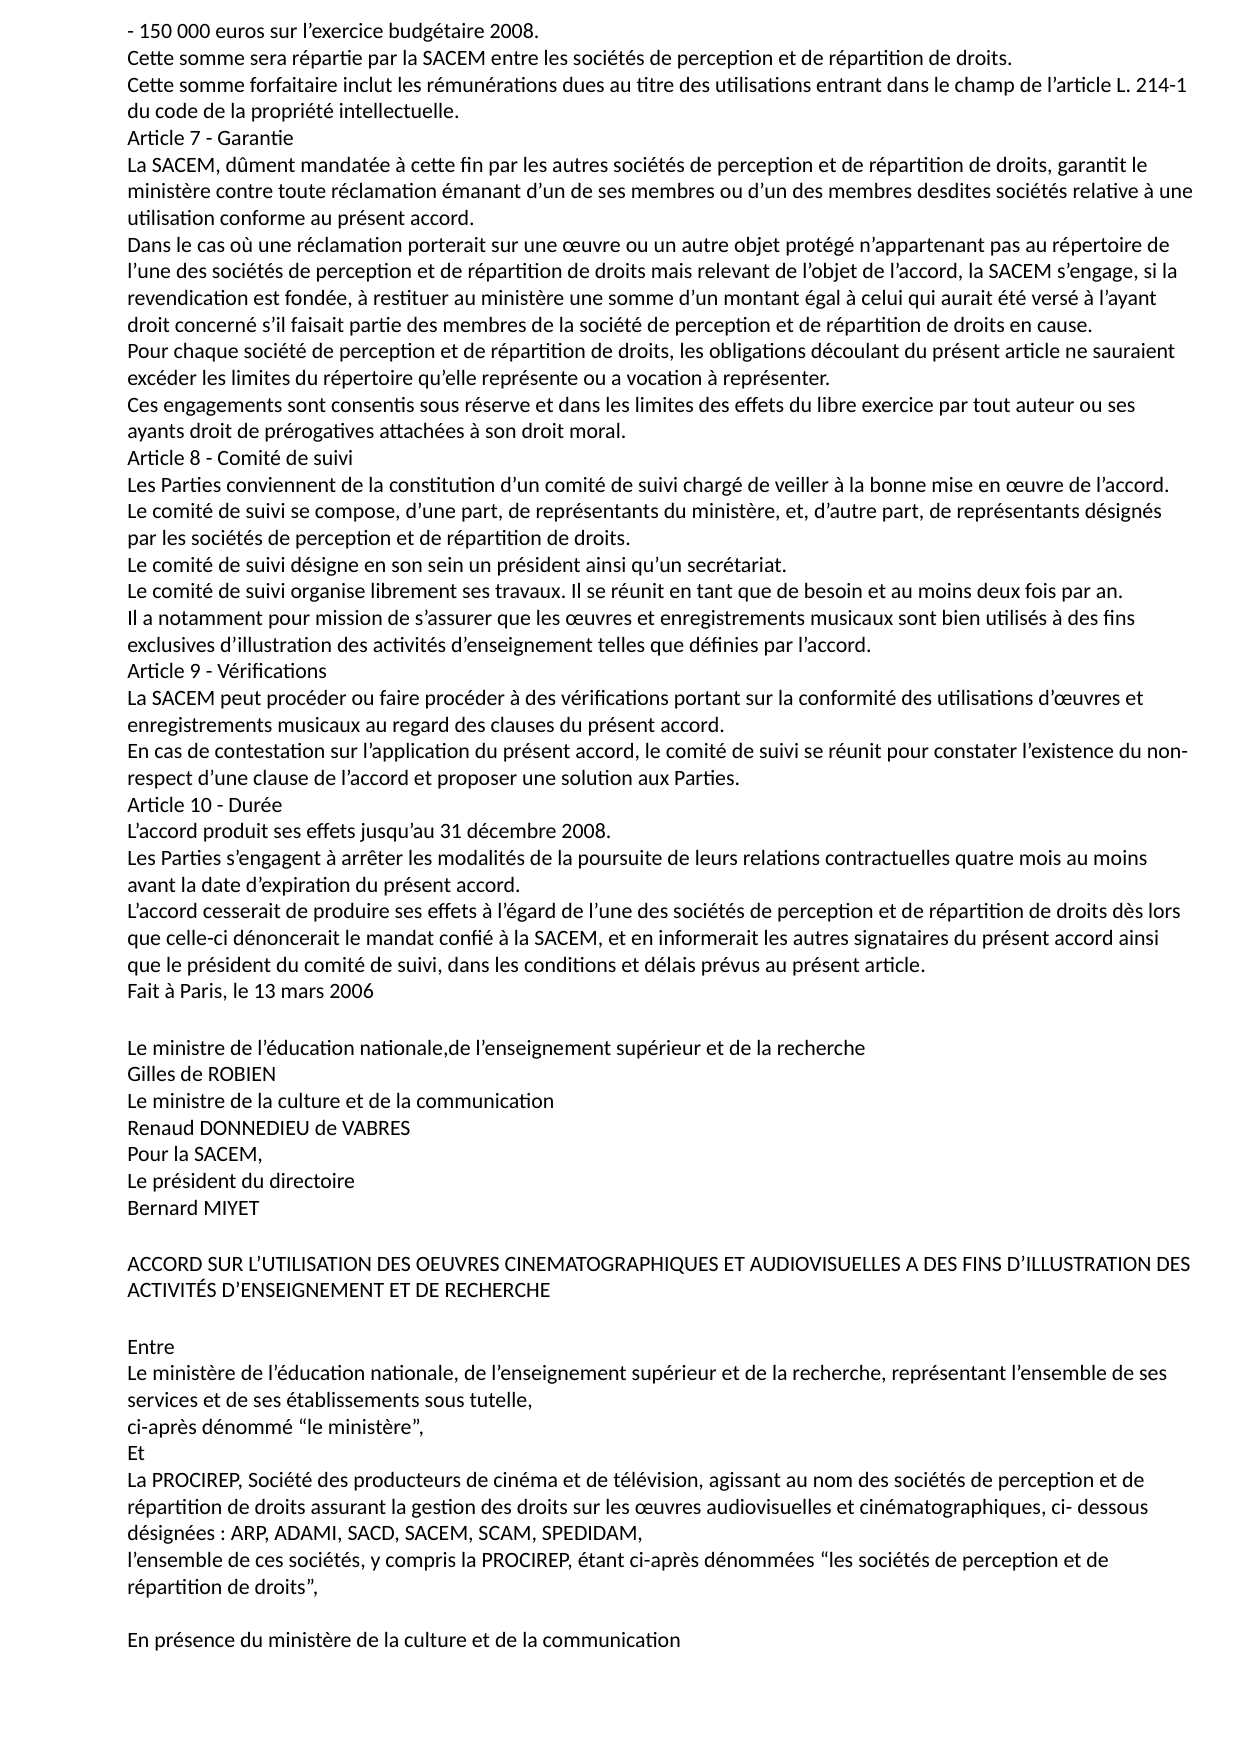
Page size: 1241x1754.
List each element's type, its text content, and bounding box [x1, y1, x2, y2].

table_header MISE EN ŒUVRE DES ACCORDS SECTORIELS SUR L’UTILISATION DES ŒUVRES PROTÉGÉES À DES FINS D’ENSEIGNEMENT ET DE RECHERCHE Note du 23-1-2007 NOR : MENJ0700078X RLR : 180-1 MEN - DAJ B1 Le ministre de l’éducation nationale, de l’enseignement supérieur et de la recherche a conclu, avec les titulaires des droits d’auteur et en présence du ministre de la culture et de la communication, cinq accords sur l’utilisation des œuvres protégées à des fins d’enseignement et de recherche, à raison d’un accord pour chacun des grands secteurs de la propriété littéraire et artistique : l’écrit, la presse, les arts visuels, la musique et l’audiovisuel. Ces accords s’inscrivent dans le cadre fixé par la déclaration commune sur l’utilisation des œuvres et objets protégés par la propriété littéraire et artistique à des fins d’illustration des activités d’enseignement et de recherche adoptée en janvier 2005 par le ministre de l’éducation nationale, de l’enseignement supérieur et de la recherche et le ministre de la culture et de la communication. Ils visent à organiser l’utilisation des œuvres protégées dans le cadre du service public de l’éducation et de la recherche. Ils consacrent notamment l’intérêt pédagogique que présente l’illustration d’un enseignement par des œuvres et objets protégés. Ils couvrent une période de trois ans, de 2006 à 2008 et prévoient un mon tant, supporté par le ministère, de 4 millions d’euros. Le champ de ces accords recoupe dans une large mesure celui de la clause introduite au e) du 3° de l’article L. 122-5 du code de la propriété intellectuelle par la loi n° 2006-961 du 1er août 2006 relative au droit d’auteur et aux droits voisins dans la société de l’information. C’est d’ailleurs la raison pour laquelle le législateur a décidé que cette clause n’entrerait en vigueur qu’à compter du 1er janvier 2009, c’est-à-dire à l’échéance des présents accords. Le régime applicable à compter du 1er janvier 2009 reposera lui aussi sur la conclusion d’accords avec les représentants des titulaires de droits puisque la loi pose le principe d’une rémunération négociée. L’application des accords conclus pour la période 2006-2008 permettra donc de préparer la mise en œuvre des nouvelles dispositions législatives. Il est donc essentiel que les diffi cultés d’application qui pourront être rencontrées soient portées à la connaissance de l’administration centrale (direction des affaires juridiques) afin de pouvoir être soumises aux comités de suivi prévus par les accords. 1 - Ces accords organisent l’utilisation des œuvres protégées Conformément aux principes fondamentaux du droit de propriété intellectuelle, constamment rappelés par la législation française, l’utilisation collective d’une œuvre protégée est soumise en principe au consentement préalable du titulaire des droits d’auteur. Pour répondre aux besoins du service public de l’enseignement et favoriser la diversification des supports pédagogiques, les cinq accords sectoriels proposent un cadre général pour les utilisations les plus usuelles. Les utilisations qui entrent dans le champ de ces accords et qui en respectent les clauses sont réputées autorisées sans que les établissements ou les personnels n’aient à effectuer de démarches particulières. Les autres utilisations d’œuvres protégées doivent s’inscrire soit dans un cadre prévu par la loi (courtes citations, analyses, revues de presse) ou par un contrat (reproduction par reprographie) soit faire l’objet d’une autorisation spécifique. 2 - Ces accords confortent certaines pratiques La représentation dans la classe d’œuvres protégées est couverte de façon générale dès lors qu’elles illustrent le cours. Il en va ainsi de la projection d’une image, d’un document audiovisuel ou de la diffusion d’une chanson qui éclaire un point de l’enseignement ou qui en constitue l’objet principal. Cette représentation collective peut également intervenir pour illustrer le travail qu’un élève ou un étudiant présente à la classe. Les accords s’appliquent en cas d’incorporation d’extraits d’œuvres dans un sujet d’examen permettant l’obtention d’un diplôme, titre ou grade délivré dans le cadre du service public de l’enseignement ou dans un sujet de concours d’accès à la fonction publique organisé par le ministère. L’incorporation de tels extraits est autorisée dans les sujets des épreuves organisées dans les établissements dans le cadre de l’évaluation des élèves et des étudiants. Les accords autorisent la représentation d’extraits d’œuvres lors de colloques, conférences ou séminaires organisés à l’initiative et sous la responsabilité des établissements d’enseignement supérieur ou de recherche. Les accords exigent que le colloque, la conférence ou le séminaire soit destiné aux étudiants ou aux chercheurs. Dans le cas contraire, la représentation d’œuvres sera subordonnée à l’accord préalable des titulaires de droit. 3 - Les accords sur l’utilisation de l’écrit, la presse, les arts visuels permettent des utilisations en ligne Ces accords, à la différence de ceux concernant l’utilisation des œuvres musicales et l’utilisation des œuvres audiovisuelles et cinématographiques, autorisent : - la mise en ligne sur le réseau de l’établissement des œuvres protégées qui servent à illustrer un cours, un travail pédagogique (exposé, mémoire) ou un travail de recherche mis en ligne. Ce réseau est accessible par code aux seuls élèves, étudiants, enseignants et chercheurs directement intéressés ; - la mise en ligne sur le site internet de l’établissement des œuvres protégées incorporées dans une thèse elle-même mise en ligne, à l’exception des thèses incorporant des extraits de partitions musicales ; - l’archivage numérique de travaux pédagogiques ou de recherche contenant des extraits d’œuvres pour permettre aux enseignants ou aux chercheurs ainsi qu’aux établissements dont ils relèvent de les conserver. 4 - Les conditions d’utilisation des œuvres utilisées pour illustrer les activités d’enseignement et de recherche 4.1 Les conditions générales Elles sont pour l’essentiel communes à l’ensemble des accords sectoriels. Les titulaires de droit qui participent à ces accords, autorisent l’utilisation de leurs œuvres dès lors que celles-ci illustrent les activités d’enseignement et de recherche. Les accords supposent en effet que l’œuvre utilisée soit l’objet d’une mise en perspective pédagogique. Les œuvres utilisées doivent avoir été acquises régulièrement par l’établissement, l’enseignant ou l’élève. Les utilisations autorisées ne doivent donner lieu, directement ou indirectement, à aucune exploitation commerciale. L’auteur et le titre de l’œuvre doivent être mentionnés, sauf si l’identification de l’auteur ou de l’œuvre constitue l’objet d’un exercice pédagogique. Ces accords n’autorisent pas la distribution aux élèves, étudiants ou chercheurs de reproductions intégrales ou partielles d’œuvres protégées (fixées sur un CD-R, ou un DVD-R), ni la constitution de bases de données d’œuvres protégées. 4.2 Les conditions particulières aux œuvres audiovisuelles L’utilisation d’un support édité du commerce (VHS préenregistrée du commerce, DVD vidéo, etc.) ou d’une œuvre cinématographique ou audiovisuelle diffusée sur un service payant (Canal+, Canalsatellite, TPS, service de vidéo à la demande), n’est pas possible sur le fondement de ces accords sauf en ce qui concerne l’incorporation d’extraits dans un sujet d’examen ou de concours. 4.3 Les conditions particulières aux usages numériques Les dimensions des œuvres qui peuvent être numérisées et incorporées dans un travail pédagogique ou de recherche mis en ligne sont précisées pour chaque catégorie : - pour les livres : 5 pages par travail pédagogique ou de recherche, sans coupure, avec reproduction en intégralité des œuvres des arts visuels qui y figurent, dans la limite maximum de 20 % de la pagination de l’ouvrage. Dans le cas particulier d’un manuel scolaire, l’extrait ne peut excéder 4 pages consécutives, par travail pédagogique ou de recherche, dans la limite de 5 % de la pagination de l’ouvrage par classe et par an ; - pour la presse : deux articles d’une même parution sans excéder 10 % de la pagination ; - pour les arts visuels : le nombre d’œuvres est limité à 20 œuvres par travail pédagogique ou de recherche mis en ligne. Toute reproduction ou représentation numérique de ces œuvres doit avoir sa définition limitée à 400 x 400 pixels et avoir une résolution de 72 DPI. Pour pouvoir bénéficier de l’accord conclu par le ministère, les établissements doivent veiller à ce que les moteurs de recherche de leur réseau permettent l’accès aux travaux pédagogiques ou de recherche, aux colloques, conférences ou séminaires ou aux cours et non un accès direct aux extraits d’œuvres protégées ou éléments isolés (par exemple une photographie, une peinture, une sculpture). La mise en ligne de thèses sur le réseau internet est admise en l’absence de toute utilisation commerciale et, le cas échéant, après accord de l’éditeur de la thèse. La mise en ligne devra utiliser un procédé empêchant celui qui consulte la thèse sur internet de télécharger les œuvres qui y sont incorporées. La reproduction numérique d’une œuvre doit faire l’objet d’une déclaration pour permettre d’identifier les œuvres ainsi reproduites. Cette déclaration consiste à compléter le formulaire mis en ligne à l’adresse suivante : http://www. cfcopies.com/declaration-enseignement 5 - Les accords prévoient la mise en place de comités de suivi Les comités de suivi, associant des représentants des utilisateurs et des représentants des ayants droits, auront vocation à discuter des difficultés qui pourront survenir dans la mise en œuvre des accords. Ils seront réunis en tant que de besoin et les résultats de leurs travaux seront rendus publics. ACCORD SUR L’UTILISATION DES LIVRES ET DE LA MUSIQUE IMPRIMÉE À DES FINS D’ILLUSTRATION DES ACTIVITÉS D’ENSEIGNEMENT ET DE RECHERCHE Entre Le ministère de l’éducation nationale, de l’enseignement supérieur et de la recherche, représentant l’ensemble de ses services et de ses établissements sous tutelle. ci-après dénommé “le ministère” Et Le Centre français d’exploitation du droit de copie (CFC), agissant également au nom de la société de perception et de répartition de droits suivante AVA, sur mandat exprès de ces dernières, La Société des éditeurs et auteurs de musique (SEAM) ci-après dénommés “les représentants des ayants droit” En présence du ministère de la culture et de la communication Préambule Le présent accord sectoriel (ci-après dénommé “l’accord”) est conclu à la suite de la déclaration commune sur l’utilisation des œuvres et objets protégés par la propriété littéraire et artistique à des fins d’illustration des activités d’enseignement et de recherche signée le 14 janvier 2005 par le ministre de l’éducation nationale, de l’enseignement supérieur et de la recherche et le ministre de la culture et de la communication. Les Parties à l’accord (ci-après dénommées les “Parties”) conviennent de l’intérêt que revêt l’utilisation des œuvres et autres objets protégés pour l’illustration des activités d’enseignement et de recherche Le ministère réaffirme son attachement au respect des droits de propriété littéraire et artistique. Il partage le souci des ayants droit de mener des actions coordonnées pour sensibiliser l’ensemble des acteurs du système éducatif - enseignants, élèves, étudiants et chercheurs - sur l’importance de ces droits et sur les risques que la contrefaçon fait courir à la vitalité et la diversité de la création littéraire et artistique. Les Parties conviennent que l’utilisation d’œuvres et objets protégés par les droits de propriété littéraire et artistique à des fins d’illustration de l’enseignement et de la recherche doit par principe s’inscrire dans un cadre contractuel. Article 1 - Définitions Les Parties conviennent, dans l’accord, des définitions respectives suivantes. Le terme : - “ établissements ” s’entend des écoles maternelles et élémentaires, des collèges et lycées publics et privés sous contrat, des établissements publics d’enseignement supérieur et des établissements publics scientifiques et technologiques, dont la liste est annexée au présent accord ; - “ élèves ” s’entend des élèves de la formation initiale inscrits dans les établissements scolaires mentionnés ci-dessus ; - “ étudiants ” s’entend des étudiants inscrits en formation initiale dans les établissements publics d’enseignement supérieur mentionnés ci-dessus ; - “ classes ” s’entend des groupes d’élèves ou d’étudiants réunis dans l’enceinte de l’établissement auquel s’adresse l’enseignement qui comporte, à titre d’illustration, des œuvres visées par l’accord ou des extraits de telles œuvres (classe d’élèves dans l’enseignement scolaire, séance de travaux dirigés ou cours magistral dans l’enseignement supérieur) ; - “ enseignants ” s’entend des personnels qui assurent la formation initiale des élèves ou des étudiants ; - “ chercheurs ” s’entend des personnels relevant des établissements énumérés ci-dessus et qui réalisent des travaux de recherche dans le cadre des missions du service public de la recherche de ces établissements ; - “ extraits ” s’entend : pour ce qui concerne les œuvres visées par l’accord autres que les œuvres musicales : de parties d’œuvres visées par l’accord qui excèdent la courte citation, c’est-à-dire d’extraits d’œuvres visées par l’accord dont la longueur sera déterminée d’un commun accord entre les Parties, en fonction des œuvres concernées et des usages appliqués ; à défaut d’accord particulier, l’extrait ne peut excéder 5 pages d’un livre, sans coupure, avec reproduction en intégralité des œuvres des arts visuels qui y figurent, dans la limite maximum de 20 % de la pagination de l’ouvrage, par travail pédagogique ou de recherche ; dans le cas particulier d’un manuel scolaire, l’extrait ne peut excéder 4 pages consécutives, par travail pédagogique ou de recherche, dans la limite de 5 % de la pagination de l’ouvrage par classe et par an ; pour ce qui concerne les œuvres musicales visées par l’accord : de parties d’œuvres musicales visées par l’accord dont la longueur sera déterminée d’un commun accord entre les Parties, en fonction des œuvres concernées et des usages appliqués ; à défaut d’accord particulier, l’extrait ne peut excéder 20 % de l’œuvre musicale concernée (paroles et/ou musique) par travail pédagogique ou de recherche, par classe et par an, dans la limite maximale de 3 pages consécutives d’une même œuvre musicale visée par l’accord ; pour les ouvrages de formation ou d’éducation musicales et les méthodes instrumentales, l’extrait ne peut excéder 5 % d’une même œuvre musicale visée par l’accord (paroles et/ou musique) par travail pédagogique ou de recherche, par classe et par an, dans la limite maximale de 2 pages consécutives d’une même œuvre musicale visée par l’accord ; - “ intranet ” s’entend d’un réseau informatique accessible gratuitement depuis des postes individualisés mis à disposition des enseignants, des élèves, des étudiants ou des chercheurs dans l’enceinte d’un même établissement ; - “ extranet ” s’entend d’un réseau informatique d’un même établissement d’enseignement ou de recherche, accessible gratuitement par les enseignants, les chercheurs, les élèves ou les étudiants dudit établissement à partir de postes informatiques distants, via des réseaux de communications électroniques externes, et dont l’accès est protégé par des procédures d’identification (code d’accès et mot de passe) qui en limitent l’usage audit public ; - “ numérisation ” s’entend de la reproduction d’un document papier sur un support informatique au moyen d’une scannérisation, permettant exclusivement sa représentation sur écran et son stockage. - “ œuvres des arts visuels ” s’entend des œuvres relevant des arts graphiques, plastiques, photographiques, architecturaux etc. reproduites dans les livres sur support graphique, toutes œuvres pour lesquelles la notion d’extrait est inopér ante ; les utilisations autorisées par l’accord portent donc sur les œuvres des arts visuels considérées dans leur forme intégrale ; - “ œuvres visées par l’accord ” s’entend des œuvres éditées sous forme de livre et des œuvres musicales, dès lors que ces œuvres sont fixées sur un support graphique à l’exclusion de tout support numérique, ainsi que des œuvres des arts visuels telles que définies au présent article ; les œuvres musicales visées par l’accord sont des partitions musicales éditées dans des ouvrages ; - “ travail pédagogique ou de recherche ” s’entend du texte dans lequel sont incorporées des œuvres ou extraits d’œuvres visées par l’accord ; sont concernés : les supports ou dossiers de cours, exercices, corrigés, exposés, fiches TD, mémoires et thèses. Article 2 - Objet L’accord fixe les conditions d’utilisation des œuvres visées par l’accord à des fins exclusives d’illustration des activités d’enseignement et de recherche. L’illustration d’une activité d’enseignement et de recherche suppose que l’œuvre ou l’extrait d’œuvre visée par l’accord utilisé serve uniquement à éclairer ou étayer une discussion, un développement ou une argumentation formant la matière principale du cours des enseignants, des travaux pédagogiques des élèves et des étudiants ou des travaux de recherche. L’accord concerne les œuvres visées par l’accord pour lesquelles les ayants droit ou leurs représentants auront confié à l’un des représentants des ayants droit un mandat aux fins de sa mise en œuvre. Les répertoires des œuvres visées par l’accord ou la liste des ayants droit concernés entrant dans l’objet de l’accord sont consultables sur le site web du CFC, de même que le texte de l’accord. Article 3 - Utilisations autorisées Sont autorisées les utilisations suivantes des œuvres visées par l’accord, entrant dans l’objet de l’accord, dans les conditions prévues à l’article 4, étant précisé que, pour ce qui concerne les œuvres musicales visées par l’accord, la représentation s’entend de la présentation de reproductions graphiques desdites œuvres : 3.1 Utilisation des œuvres visées par l’accord dans la classe Est autorisée par l’accord la représentation dans la classe, aux élèves ou aux étudiants, des œuvres visées par l’accord. Sont autorisées les reproductions numériques temporaires d’œuvres visées par l’accord exclusivement destinées à l’accomplissement des représentations prévues au présent article. Les reproductions par reprographie conduisant à une distribution de l’œuvre aux élèves ou étudiants n’entrent en aucune manière dans le champ de l’accord et sont dans toutes les hypothèses soumises aux contrats visés à l’article 4.2. En ce qui concerne les œuvres musicales visées par l’accord, sont autorisées exclusivement les reproductions numériques graphiques temporaires exclusivement destinées à la représentation en classe par projection collective. Les reproductions d’œuvres musicales par reprographie ne sont en aucune manière autorisées par le présent accord ainsi que rappelé à l’article 4.2 ci-après. Il est précisé que le présent article n’autorise pas les reproductions numériques temporaires des œuvres musicales visées par l’accord disponibles uniquement à la location auprès des éditeurs concernés. 3.2 Utilisation d’extraits d’œuvres visées par l’accord dans les sujets d’examen et concours Est autorisée par l’accord l’incorporation d’extraits d’œuvres visées par l’accord dans un sujet d’examen permettant l’obtention d’un diplôme, titre ou grade délivré dans le cadre du service public de l’enseignement ou dans un sujet de concours d’accès à la fonction publique organisé par le ministère. L’incorporation de tels extraits est également autorisée dans les sujets des épreuves organisées dans les établissements dans le cadre de l’évaluation des élèves et des étudiants. Le présent article 3.2 ne s’applique pas aux partitions d’œuvres musicales. 3.3 Utilisation d’extraits d’œuvres visées par l’accord lors de colloques, conférences ou séminaires Est autorisée la représentation d’extraits d’œuvres visées par l’accord lors de colloques, conférences ou séminaires organisés à l’initiative et sous la responsabilité des établissements d’enseignement supérieur ou de recherche définis à l’article 1er ci-dessus, et à la condition que le colloque, la conférence ou le séminaire soit strictement destiné aux étudiants ou aux chercheurs. 3.4 Utilisation numérique d’extraits d’œuvres visées par l’accord Sous réserve notamment des conditions prévues à l’article 4.3, sont autorisées la reproduction sur support numérique et la représentation d’extraits d’œuvres visées par l’accord dans les travaux pédagogiques ou de recherche des élèves, des étudiants, des enseignants et des chercheurs d’un établissement en vue de : - la mise en ligne de ces travaux sur l’intranet de cet établissement, à la seule destination des élèves, étudiants ou chercheurs qui y sont inscrits et qui sont intéressés par ces travaux ; - la mise en ligne de ces travaux sur l’extranet d’un même établissement, à la seule destination des élèves, étudiants ou chercheurs qui y sont inscrits au titre d’un programme d’enseignement à distance et qui sont concernés par ces travaux ; - la mise en ligne sur le réseau internet des thèses à l’exception des thèses incorporant des œuvres musicales visées par l’accord ou des extraits d’œuvres musicales visées par l’accord, pour lesquelles l’autorisation préalable des ayants droit concernés est nécessaire ; - l’archivage numérique aux fins exclusivement de conservation par des enseignants ou des chercheurs de travaux pédagogiques ou de recherche contenant des extraits d’œuvres visées par l’accord, ainsi que l’archivage numérique aux fins de conservation par les établissements auxquels ces personnels sont rattachés. Article 4 - Conditions d’utilisation 4.1 Conditions générales Les utilisations autorisées ne doivent donner lieu, directement ou indirectement, à aucune exploitation commerciale. L’auteur et le titre de l’œuvre, ainsi que l’éditeur, doivent être mentionnés lors de son utilisation, sauf si l’identification de l’auteur ou de l’œuvre constitue l’objet d’un exercice pédagogique. Les œuvres utilisées doivent avoir été acquises régulièrement. L’accord est sans effet sur les conditions contractuelles auxquelles est soumise l’acquisition des œuvres visées par l’accord, spécifiquement réalisées pour les besoins du service public de l’enseignement et de la recherche. L’accord n’autorise pas la distribution aux élèves, étudiants ou chercheurs de reproductions intégrales ou partielles d’œuvres visées par l’accord, celles-ci étant autorisées par des accords sur la reproduction par reprographie mentionnés ci-après. 4.2 Contrats conclus avec le Centre français d’exploitation du droit de copie (CFC) et la société des éditeurs et auteurs de musique (SEAM) L’accord n’autorise pas la réalisation de reproductions par reprographie d’œuvres ou d’extraits d’œuvres visées par l’accord qui demeure soumis aux contrats conclus par le ministère ou les établissements d’enseignement selon le degré d’enseignement avec le Centre français d’exploitation du droit de copie (CFC) et la Société des éditeurs et auteurs de musique (SEAM). 4.3 Conditions particulières aux utilisations numériques Les moteurs de recherche des intranets et extranets des établissements permettront l’accès aux travaux pédagogiques ou de recherche, ou aux communications faites lors de colloques, conférences ou séminaires, mais ne comporteront en aucune manière un mode d’accès spécifique aux œuvres visées par l’accord ou aux extraits d’œuvres visées par l’accord ou une indexation de celles-ci. Le nombre des œuvres des arts visuels est limité à 20 œuvres par travail pédagogique ou de recherche mis en ligne. Toute reproduction ou représentation numérique de ces œuvres doit avoir sa définition limitée à 400 x 400 pixels et avoir une résolution de 72 DPI. La mise en ligne de thèses sur le réseau internet est admise en l’absence de toute utilisation commerciale, à la double condition que les œuvres visées par l’accord ou extraits d’œuvres visées par l’accord ne puissent pas être extraites, en tant que telles, du document et à condition que l’auteur de la thèse n’ait pas conclu, avant la mise en ligne, un contrat d’édition. L’accord n’autorise pas la mise en ligne sur internet des thèses incorporant des œuvres musicales visées par l’accord ou des extraits d’œuvres musicales visées par l’accord. La constitution de bases de données d’œuvres ou d’extraits d’œuvres visées par l’accord n’est pas autorisée. Article 5 - Déclaration des utilisations numériques prévues à l’article 3 L’établissement qui procède à la mise en ligne d’œuvres ou d’extraits d’œuvres visées par l’accord incorporées dans des travaux pédagogiques et de recherche conformément à l’article 3.4, déclare aux représentants des ayants droit les œuvres visées par l’accord au moyen d’un formulaire de déclaration. Cette déclaration est considérée par les Parties comme une stipulation substantielle du présent accord. Afin de permettre l’identification des œuvres visées par l’accord, un identifiant et un code d’accès à l’intranet ou extranet sont communiqués par l’établissement aux représentants des ayants droit. Article 6 - Actions de sensibilisation sur la propriété littéraire et artistique Le ministère informera les établissements du contenu et des limites de l’accord. Il s’engage également à mettre en place dans l’ensemble des établissements des actions de sensibilisation à la création, à la propriété littéraire et artistique et au respect de celle-ci. Ces actions, définies en liaison avec les représentants des ayants droit, interviendront au moins une fois par an et par établissement. Elles pourront prendre des formes diverses en partenariat avec des auteurs, des compositeurs, des éditeurs de livres ou de musique ou des artistes plasticiens. Article 7 - Rémunération forfaitaire En contrepartie des autorisations consenties dans l’accord et compte tenu des engagements pris par le ministère à l’article 6, celui-ci versera au CFC et à la SEAM une somme de : - 1 146 000 euros sur l’exercice budgétaire 2007 ; - 1 146 000 euros sur l’exercice budgétaire 2008. Cette somme sera répartie par le CFC et la SEAM entre les titulaires de droits ou leur représentant qui leur ont donné mandat pour conclure l’accord. Dans l’hypothèse où il apparaîtrait que, dans le cours de l’application de l’accord, les utilisations numériques d’œuvres visées par l’accord augmenteraient de façon significative, la rémunération définie ci-dessus devra être révisée en conséquence. Les Parties se rapprocheront pour fixer la rémunération adaptée. Article 8 - Garantie Le CFC et la SEAM, chacun pour les mandats qu’il a reçus, garantissent le ministère contre toute réclamation relative à une utilisation entrant dans l’objet de l’accord et conforme à celui-ci. Cette garantie est consentie sous réserve et dans les limites des effets du libre exercice par tout auteur ou ses ayants droit des prérogatives attachées à son droit moral. Article 9 - Comité de suivi Les Parties conviennent de la constitution d’un comité de suivi chargé de veiller à la bonne mise en œuvre de l’accord. Il a notamment pour mission de s’assurer que les œuvres visées par l’accord sont bien utilisées à des fins exclusives d’illustration des activités d’enseignement et de recherche telles que définies par l’accord. Le comité de suivi se compose, d’une part, de représentants du ministère, et, d’autre part, de représentants désignés par les représentants des ayants droit. Le comité de suivi désigne en son sein un président ainsi qu’un secrétariat. Le comité de suivi organise librement ses travaux. Il se réunit en tant que de besoin et au moins deux fois par an. Article 10 - Vérifications Les représentants des ayants droit pourront procéder ou faire procéder à des vérifications portant sur la conformité des utilisations d’œuvres visées par l’accord au regard des clauses de l’accord. Les agents assermentés de chaque représentant des ayants droit auront la faculté d’accéder aux réseaux informatiques des établissements afin de procéder à toutes vérifications nécessaires. Ils pourront contrôler notamment l’exactitude des déclarations d’usage et la conformité de l’utilisation des œuvres visées par l’accord avec chaque stipulation de l’accord. En cas de manquement à ces obligations contractuelles, les représentants des ayants droit pourront requérir du chef d’établissement ou du responsable du réseau le retrait des œuvres ou extraits d’œuvres visées par l’accord utilisés illicitement. En cas de contestation sur l’application de l’accord, le comité de suivi se réunit pour constater l’absence de respect d’une clause de l’accord et proposer une solution aux Parties. Article 11 - Durée L’accord produit ses effets jusqu’au 31 décembre 2008. Neuf mois avant l’échéance de l’accord, un bilan de son exécution est établi par les Parties. Celles-ci s’engagent à arrêter les modalités de la poursuite de leurs relations contractuelles quatre mois au moins avant la date d’expiration de l’accord. La fin de l’accord avec le CFC ou la SEAM, ou la fin du mandat confié par AVA au CFC, pour quelque cause et de quelque manière que ce soit, n’affecterait en aucune manière la poursuite même de l’accord avec les autres représentants des ayants droit. Fait à Paris, le 13 mars 2006 Le ministre de l’éducation nationale,de l’enseignement supérieur et de la recherche Gilles de ROBIEN Le ministre de la culture et de la communication Renaud DONNEDIEU de VABRES Pour le CFC, Le gérant Jean LISSARRAGUE Pour la SEAM, Le vice-président Pierre HENRY ACCORD SUR L’UTILISATION DES PUBLICATIONS PÉRIODIQUES IMPRIMÉES À DES FINS D’ILLUSTRATION DES ACTIVITÉS D’ENSEIGNEMENT ET DE RECHERCHE Entre Le ministère de l’éducation nationale, de l’enseignement supérieur et de la recherche, représentant l’ensemble de ses services et de ses établissements sous tutelle. ci-après dénommé “le ministère” Et Le Centre français d’exploitation du droit de copie (CFC), agissant au nom des éditeurs de publications périodiques imprimées, Préambule Le présent accord sectoriel (ci-après dénommé “l’accord”) est conclu à la suite de la déclaration commune sur l’utilisation des œuvres et objets protégés par la propriété littéraire et artistique à des fins d’illustration des activités d’enseignement et de recherche signée le 14 janvier 2005 par le ministre de l’éducation nationale, de l’enseignement supérieur et de la recherche et le ministre de la culture et de la communication. Les Parties à l’accord (ci-après dénommées les Parties) conviennent de l’intérêt que revêt l’utilisation des œuvres et autres objets protégés pour l’illustration des activités d’enseignement et de recherche. Le ministère réaffirme son attachement au respect des droits de la propriété littéraire et artistique. Il partage le souci des ayants droit de mener des actions coordonnées pour sensibiliser l’ensemble des acteurs du système éducatif sur l’importance de ce droit et sur les risques que la contrefaçon fait courir à la vitalité et la diversité de la création littéraire et artistique et par conséquent au pluralisme de la presse. Les Parties au présent accord s’engagent à définir en commun les actions de sensibilisation à la création littéraire, au respect du droit d’auteur et des droits voisins qu’il convient de conduire dans les établissements concernés par le présent accord. Les Parties rappellent que le présent accord concerne les publications périodiques imprimées sur un support graphique, à l’exclusion des éditions numériques, quel qu’en soit le support ou le mode de diffusion. Article 1 - Définitions L’accord a pour objet de fixer les conditions d’utilisation par les établissements des publications périodiques telles que définies ci-dessous, à des fins exclusives d’illustration des activités d’enseignement et de recherche. Les Parties conviennent, dans l’accord, des définitions respectives suivantes. Le terme : - “ établissements ” s’entend des écoles maternelles et élémentaires, des collèges et lycées publics et privés sous contrat, des établissements publics d’enseignement supérieur et des établissements publics scientifiques et technologiques dont la liste est annexée au présent accord ; - “ élèves ” s’entend des élèves de la formation initiale inscrits dans les établissements d’enseignement primaire ou secondaire mentionnés ci-dessus ; - “ étudiants ” s’entend des étudiants inscrits en formation initiale dans les établissements publics d’enseignement supérieur mentionnés ci dessus ; - “ classes ” s’entend des groupes d’élèves ou d’étudiants réunis dans l’enceinte de l’établissement auquel s’adresse l’enseignement qui comporte, à titre d’illustration, des œuvres visées par l’accord ou des extraits de telles œuvres (classe d’élèves dans l’enseignement scolaire, séance de travaux dirigés ou cours magistral dans l’enseignement supérieur) ; - “ enseignants ” s’entend des personnels qui assurent la formation initiale des élèves ou des étudiants ; - “ chercheurs ” s’entend des personnels relevant des établissements énumérés ci-dessus et qui réalisent des travaux de recherche dans le cadre des missions du service public de la recherche de ces établissements ; - “ publications périodiques ” s’entend de toute publication périodique imprimée, à l’exclusion des publications éditées sur support numérique, pour laquelle l’éditeur a donné un mandat de gestion de droits au CFC ; - “ extrait de publications périodiques imprimées ” s’entend de toute partie d’une publication périodique qui excède la courte citation. L’extrait peut s’entendre de la reprise intégrale d’un article, étant convenu qu’un même travail pédagogique ou de recherche ne peut inclure plus de deux articles d’une même parution sans excéder 10 % de la pagination. Tout dépassement requiert l’autorisation expresse de l’éditeur ; - “ intranet ” s’entend d’un réseau informatique accessible gratuitement depuis des postes individualisés mis à disposition des élèves et étudiants ou chercheurs dans l’enceinte d’un même établissement ; - “ extranet ” s’entend d’un réseau informatique d’un même établissement d’enseignement ou de recherche, accessible gratuitement par les enseignants, les chercheurs, les élèves et les étudiants dudit établissement à partir de postes informatiques distants, via des réseaux de télécommunications externes, et dont l’accès est protégé par des procédures d’identification (code d’accès et mot de passe) qui en limitent l’usage audit public ; - “ numérisation ” s’entend de la reproduction d’un document papier sur un support informatique au moyen d’une scannérisation, permettant exclusivement sa représentation sur écran et son stockage. Article 2 - Utilisations autorisées 2.1 L’utilisation des publications périodiques dans la classe Est autorisée par l’accord la représentation dans la classe de toutes publications périodiques. Les reproductions par reprographie conduisant à une distribution de l’œuvre aux élèves ou étudiants n’entrent en aucune manière dans le champ de l’accord et sont dans toutes les hypothèses soumises aux contrats visés à l’article 3.2. 2.2 L’utilisation des publications périodiques dans les sujets d’examen et concours Est autorisée par le présent accord l’incorporation d’extraits de publications périodiques dans un sujet d’examen permettant l’obtention d’un diplôme, titre ou grade délivré dans le cadre du service public de l’enseignement ou dans un sujet de concours d’accès à la fonction publique organisé par le ministère de l’éducation nationale, de l’enseignement supérieur et de la recherche. L’incorporation de tels extraits est également autorisée dans les sujets des épreuves organisées dans les établissements dans le cadre de l’évaluation des élèves et des étudiants. 2.3 L’utilisation des publications périodiques lors de colloques, conférences ou séminaires Est autorisée la représentation d’extraits de publications périodiques imprimées lors de colloques, conférences ou séminaires organisés à l’initiative et sous la responsabilité des établissements d’enseignement supérieur ou de recherche mentionnée à l’article 1er ci-dessus, et à la condition que le colloque, conférence ou séminaire soit strictement destiné aux étudiants ou aux chercheurs. 2.4 L’utilisation numérique des publications périodiques Sous réserve notamment des conditions prévues à l’article 3.2, est autorisée la reproduction d’extraits de publications périodiques imprimées sur support numérique dans les travaux pédagogiques et de recherche des élèves, des étudiants, des enseignants et des chercheurs d’un établissement en vue de : - la mise en ligne de ces travaux sur le réseau intranet de cet établissement, à la seule destination des élèves, étudiants ou chercheurs qui y sont inscrits et qui sont intéressés par ces travaux ; - la mise en ligne de ces travaux sur le réseau extranet d’un même établissement, à la seule destination des élèves, étudiants ou chercheurs qui y sont inscrits et qui sont intéressés par ces travaux ; - la mise en ligne sur le réseau internet des thèses et des travaux de recherche soutenus par les étudiants devant un jury en vue de l’obtention d’un diplôme de l’enseignement supérieur (mémoire de master, mémoire de maîtrise) ; - l’archivage numérique aux fins exclusivement de conservation par des enseignants ou des chercheurs d’extraits de publications périodiques imprimées incorporées dans leurs travaux pédagogiques et de recherche ainsi que l’archivage numérique aux fins de conservation par les établissements visés au présent accord auxquels ces personnels sont rattachés. Article 3 - Conditions d’utilisation 3.1 Conditions générales Les publications périodiques imprimées doivent exclusivement être utilisées pour illustrer l’enseignement dispensé ou bien le travail pédagogique de l’élève ou bien le travail de recherche de l’étudiant ou du chercheur. La compilation des publications périodiques imprimées est exclue par le présent accord, de même que la compilation d’extraits de ces publications sans mise en perspective pédagogique. Les utilisations autorisées ne doivent donner lieu, directement ou indirectement, à aucune exploitation commerciale. L’auteur de l’extrait et le titre de la publication périodique doivent être mentionnés lors de son utilisation, sauf si l’identification de l’auteur ou de la publication constitue l’objet d’un exercice pédagogique. Les œuvres utilisées doivent avoir été acquises régulièrement. Le présent accord est sans effet sur les conditions contractuelles auxquelles est soumise l’acquisition de publications périodiques imprimées qui sont spécifiquement réalisées pour les besoins du service public de l’enseignement et de la recherche. 3.2 Conditions particulières aux utilisations numériques Les établissements veillent à ce que les moteurs de recherche des intranets et des extranets permettent l’accès aux travaux pédagogiques ou de recherche, aux colloques, conférences ou séminaires et non un accès direct aux extraits des publications périodiques. La mise en ligne de thèses sur le réseau internet est admise en l’absence de toute utilisation commerciale, à condition que les extraits des publications périodiques ne puissent pas être reproduits et réutilisés en tant que tels et en dehors du contexte de la thèse et à condition que l’auteur de la thèse n’ait pas conclu, avant la mise en ligne, un contrat d’édition. La constitution de bases de données de publications périodiques ou d’extraits de ces publications n’est pas autorisée. Le présent accord est sans effet sur les contrats conclus par les établissements d’enseignement avec le Centre français d’exploitation du droit de copie (CFC) pour permettre la distribution de photocopies aux élèves et aux étudiants. L’accord n’autorise pas la réalisation de reproductions par reprographie d’œuvres ou d’extraits d’œuvres visées par l’accord qui demeure soumis aux contrats conclus par le ministère ou les établissements d’enseignement avec le Centre français d’exploitation du droit de copie (CFC). 3.3 Déclaration des utilisations numériques prévues à l’article 2.4 L’établissement qui procède à l’une des utilisations d’extraits de publications périodiques prévues à l’article 2.4, déclare au CFC les titres nu mérisés au moyen d’un formulaire de déclaration. Afin de permettre l’identification des titres et des extraits, un identifiant et un code d’accès au réseau intranet ou extranet sont communiqués par l’établissement aux ayants droit. Article 4 - Actions de sensibilisation sur la propriété littéraire et artistique Le ministère informera par circulaire les enseignants et les chercheurs des établissements du contenu et des limites de l’accord. Il s’engage également à mettre en place dans l’ensemble des établissements relevant de sa tutelle des actions de sensibilisation à la création, à la propriété littéraire et artistique et au respect de celle-ci. Ces actions, définies en liaison avec les représentants des ayants droit, interviendront au moins une fois par an et par établissement. Elles pourront prendre des formes diverses en partenariat avec des auteurs, des compositeurs, des éditeurs de livres ou de musique ou des artistes plasticiens. Article 5 - Rémunération forfaitaire En contrepartie des autorisations consenties par le présent accord, le ministère de l’éducation nationale, de l’enseignement supérieur et de la recherche versera au CFC une somme de : - 291 000 euros sur l’exercice budgétaire 2007 ; - 291 000 euros sur l’exercice budgétaire 2008. Cette somme sera répartie par le CFC entre les titulaires de droits qui lui ont donné mandat pour conclure le présent accord. Cette somme forfaitaire inclut les rémunérations dues au titre des utilisations entrant dans le champ de l’article L. 214-1 du code de la propriété intellectuelle. Article 6 - Garantie Le CFC, pour les mandats qu’il a reçus, garantit le ministère de l’éducation nationale, de l’enseignement supérieur et de la recherche de toute réclamation relative à une utilisation conforme au présent accord. Cette garantie est consentie sous réserve et dans les limites des effets du libre exercice par tout auteur ou ses ayants droit de prérogatives attachées à son droit moral. Article 7 - Comité de suivi Les Parties conviennent de la constitution d’un comité de suivi chargé de veiller à la bonne mise en œuvre du présent protocole d’accord. Il a notamment pour mission de s’assurer que les extraits des publications périodiques sont bien utilisés exclusivement à des fins d’illustration des activités d’enseignement telles que définies par le présent protocole d’accord. Le comité de suivi se compose, d’une part, de représentants du ministère de l’éducation nationale, de l’enseignement supérieur et de la recherche et, d’autre part, de représentants des Parties au présent accord. Le comité de suivi organise librement ses travaux. Il se réunit en tant que de besoin et au moins deux fois par an. Le comité de suivi désigne en son sein un responsable ainsi qu’un secrétariat. Article 8 - Vérifications Le CFC peut procéder à des vérifications portant sur la conformité des utilisations des publications périodiques et des extraits de publications périodiques, au regard des clauses du présent protocole. En cas de contestation sur l’application du présent protocole, le comité de suivi se réunit pour constater l’existence du non-respect de toute clause du présent protocole et proposer une solution aux Parties. Article 9 - Durée L’accord produit ses effets jusqu’au 31 décembre 2008. Six mois avant l’échéance de l’accord, un bilan de son exécution est établi par les Parties. Celles-ci s’engagent à arrêter les modalités de la poursuite de leurs relations contractuelles quatre mois au moins avant la date d’expiration du présent accord. En tout état de cause, le présent accord cesserait de produire ses effets à l’égard d’une publication périodique dès lors que celle-ci dénoncerait le mandat qu’elle aurait confié au CFC pour l’exécution du présent accord. Le CFC devrait en informer les autres signataires du présent accord ainsi que le président du comité de suivi. Fait à Paris, le 13 mars 2006 Le ministre de l’éducation nationale,de l’enseignement supérieur et de la recherche Gilles de ROBIEN Le ministre de la culture et de la communication Renaud DONNEDIEU de VABRES Pour le CFC, Le gérant Jean LISSARRAGUE Accord sur l’utilisation des œuvres des arts visuels à des fins d’illustration des activités d’enseignement et de recherche Entre L e ministère de l’éducation nationale, de l’enseignement supérieur et de la recherche, r eprésentant l’ensemble de ses services et de ses établissements sous tutelle, ci-après dénommé “le ministère” Et AVA, société de perception et de répartition de droits, agissant au nom des sociétés de perception et de répartition de droits suivantes sur mandat exprès de ces dernières : ADAGP, SACD, SAIF et SCAM, l’ensemble de ces sociétés étant ci-après dénommées “les sociétés de perception et de répartition de droits”, En présence du ministère de la culture et de la communication Préambule Le présent accord sectoriel (ci-après dénommé “l’accord”) est conclu à la suite de la déclaration commune sur l’utilisation des œuvres et objets protégés par la propriété littéraire et artistique à des fins d’illustration des activités d’enseignement et de recherche signée le 14 janvier 2005 par le ministre de l’éducation nationale, de l’enseignement supérieur et de la recherche et le ministre de la culture et de la communication. Les Parties à l’accord (ci-après dénommées les “Parties”) conviennent de l’intérêt que revêt l’utilisation des œuvres et autres objets protégés pour l’illustration des activités d’enseignement et de recherche. Le ministère réaffirme son attachement au respect des droits de propriété littéraire et artistique. Il partage le souci des ayants droit de mener des actions coordonnées pour sensibiliser l’ensemble des acteurs du système éducatif - enseignants, élèves, étudiants et chercheurs - sur l’importance de ces droits et sur les risques que la contrefaçon fait courir à la vitalité et la diversité de la création littéraire et artistique. Les Parties conviennent que l’utilisation d’œuvres et objets protégés par les droits de propriété littéraire et artistique à des fins d’illustration de l’enseignement et de la recherche doit par principe s’inscrire dans un cadre contractuel. Article 1 - Définitions Les Parties conviennent, dans l’accord, des définitions respectives suivantes. Le terme : - “ établissements ” s’entend des écoles maternelles et élémentaires, des collèges et lycées publics et privés sous contrat, des établissements publics d’enseignement supérieur et des établissements publics scientifiques et technologiques, dont la liste est annexée au présent accord ; - “ élèves ” s’entend des élèves de la formation initiale inscrits dans les établissements scolaires mentionnés ci-dessus ; - “ étudiants ” s’entend des étudiants inscrits en formation initiale dans les établissements publics d’enseignement supérieur mentionnés ci-dessus ; - “ classes ” s’entend des groupes d’élèves ou d’étudiants réunis dans l’enceinte de l’établissement auquel s’adresse l’enseignement qui comporte, à titre d’illustration, des œuvres visées par l’accord (classe d’élèves dans l’enseignement scolaire, séance de travaux dirigés ou cours magistral dans l’enseignement supérieur) ; - “ enseignants ” s’entend des personnels qui assurent la formation initiale des élèves ou des étudiants ; - “ chercheurs ” s’entend des personnels relevant des établissements énumérés ci-dessous et qui réalisent des travaux de recherche dans le cadre des missions du service public de la recherche de ces établissements ; - “ intranet ” s’entend d’un réseau informatique accessible gratuitement depuis des postes individualisés mis à disposition des enseignants, des élèves, des étudiants ou des chercheurs dans l’enceinte d’un même établissement ; - “ extranet ” s’entend d’un réseau informatique d’un même établissement d’enseignement ou de recherche, accessible gratuitement par les enseignants, les chercheurs, les élèves ou les étudiants dudit établissement à partir de postes informatiques distants, via des réseaux de communications électroniques externes, et dont l’accès est protégé par des procédures d’identification (code d’accès et mot de passe) qui en limitent l’usage audit public ; - “ numérisation ” s’entend de la reproduction d’un document papier sur un support informatique au moyen d’une scannérisation, permettant exclusivement sa représentation sur écran et son stockage ; - “ œuvres visées par l’accord ” s’entend des œuvres relevant des arts visuels (arts graphiques, plastiques, photographiques, architecturaux etc.) à l’exclusion de celles reproduites dans les livres sur support graphique ; la notion d’extrait étant inopérante pour toutes les œuvres des arts visuels, les utilisations autorisées par l’accord portent donc sur les œuvres des arts visuels considérées dans leur forme intégrale ; - “ travail pédagogique ou de recherche ” s’entend du texte dans lequel sont incorporées des œuvres visées par l’accord ; sont concernés : les supports ou dossiers de cours, exercices, corrigés, exposés, fiches TD, mémoires et thèses. Article 2 - Objet L’accord fixe les conditions d’utilisation des œuvres visées par l’accord à des fins exclusives d’illustration des activités d’enseignement et de recherche. L’illustration d’une activité d’enseignement et de recherche suppose que l’œuvre utilisée serve uniquement à éclairer ou étayer une discussion, un développement ou une argumentation formant la matière principale du cours des enseignants, des travaux pédagogiques des élèves et des étudiants ou des travaux de recherche. L’accord concerne les œuvres visées par l’accord pour lesquelles les ayants droit ou leurs représentants auront confié un mandat à l’effet de l’accord à AVA. Les répertoires des œuvres visées par l’accord ou la liste des ayants droit concernés entrant dans l’objet de l’accord sont consultables sur le site internet de chacune des sociétés aux adresses suivantes : http://www.adagp.fr http://www.scam.fr http://www.saif.fr Les répertoires des œuvres visées par l’accord ou la liste des ayants droit concernés entrant dans l’objet de l’accord sont consultables sur le site web de chacune des sociétés de perception et de répartition de droits, de même que le texte de l’accord. Article 3 - Utilisations autorisées 3.1 Utilisation des œuvres visées par l’accord dans la classe Est autorisée par l’accord la représentation dans la classe, aux élèves ou aux étudiants, des œuvres visées par l’accord. Sont autorisées les reproductions numériques temporaires d’œuvres visées par l’accord exclusivement destinées à l’accomplissement des représentations prévues au présent article. Les reproductions par reprographie n’entrent en aucune manière dans le champ de l’accord et sont dans toutes les hypothèses soumises aux contrats visés à l’article 4.2. 3.2 Utilisation des œuvres visées par l’accord dans les sujets d’examen et concours Est autorisée par l’accord l’incorporation d’œuvres visées par l’accord dans un sujet d’examen permettant l’obtention d’un diplôme, titre ou grade délivré dans le cadre du service public de l’enseignement ou dans un sujet de concours d’accès à la fonction publique organisé par le ministère. L’incorporation de telles œuvres est également autorisée dans les sujets des épreuves organisées dans les établissements dans le cadre de l’évaluation des élèves et des étudiants. 3.3 Utilisation des œuvres visées par l’accord lors de colloques, conférences ou séminaires Est autorisée la représentation d’œuvres visées par l’accord lors de colloques, conférences ou séminaires organisés à l’initiative et sous la responsabilité des établissements d’enseignement supérieur ou de recherche définis à l’article 1er ci-dessus, et à la condition que le colloque, la conférence ou le séminaire soit strictement destiné aux étudiants ou aux chercheurs. 3.4 Utilisation numérique des œuvres visées par l’accord Sous réserve notamment des conditions prévues à l’article 4.3, sont autorisées la reproduction sur support numérique et la représentation des œuvres visées par l’accord dans les travaux pédagogiques ou de recherche des élèves, des étudiants, des enseignants et des chercheurs d’un établissement en vue de : - la mise en ligne de ces travaux sur l’intranet de cet établissement, à la seule destination des élèves, étudiants ou chercheurs qui y sont inscrits et qui sont intéressés par ces travaux ; - la mise en ligne de ces travaux sur l’extranet d’un même établissement, à la seule destination des élèves, étudiants ou chercheurs qui y sont inscrits au titre d’un enseignement à distance et qui sont intéressés par ces travaux ; - la mise en ligne sur le réseau internet des thèses ; - l’archivage numérique aux fins exclusivement de conservation par des enseignants ou des chercheurs de travaux pédagogiques ou de recherche contenant des œuvres visées par l’accord, ainsi que l’archivage numérique aux fins de conservation par les établissements définis à l’accord auxquels ces personnels sont rattachés. Article 4 - Conditions d’utilisation 4.1 Conditions générales Les utilisations autorisées ne doivent donner lieu, directement ou indirectement, à aucune exploitation commerciale. L’auteur et le titre de l’œuvre doivent être mentionnés lors de son utilisation, sauf si l’identification de l’auteur ou de l’œuvre constitue l’objet d’un exercice pédagogique. Les œuvres utilisées doivent avoir été acquises régulièrement. L’accord est sans effet sur les conditions contractuelles auxquelles est soumise l’acquisition des œuvres visées par l’accord qui sont spécifiquement réalisées pour les besoins du service public de l’enseignement et de la recherche. L’accord n’autorise pas la distribution aux élèves, étudiants ou chercheurs de reproductions intégrales ou partielles d’œuvres visées par l’accord. 4.2 Contrats conclus avec le Centre français d’exploitation du droit de copie (CFC) L’accord ne porte pas sur la réalisation de reproductions par reprographie d’œuvres visées par l’accord. Il est sans effet sur les contrats conclus ou à conclure par le ministère ou par les établissements d’enseignement ou de recherche avec le Centre français d’exploitation du droit de copie (CFC) pour permettre la réalisation de reprographies d’œuvres visées par l’accord à des fins pédagogiques. L’accord ne se substitue en aucune manière à tout ou partie de ces contrats. 4.3 Conditions particulières aux utilisations numériques Les moteurs de recherche des intranets et extranets des établissements permettront l’accès aux travaux pédagogiques ou de recherche, ou aux communications faites lors de colloques, conférences ou séminaires, mais ne comporteront en aucune manière un mode d’accès spécifique aux œuvres visées par l’accord ou une indexation de celles-ci. Le nombre des œuvres des arts visuels est limité à 20 œuvres par travail pédagogique ou de recherche mis en ligne. Toute reproduction ou représentation numérique de ces œuvres doit avoir sa définition limitée à 400 x 400 pixels et avoir une résolution de 72 DPI (dot per inch). La mise en ligne de thèses est admise en l’absence de toute utilisation commerciale, à la double condition que les œuvres visées par l’accord ne puissent pas être extraites, en tant que telles, du document et à condition que l’auteur de la thèse n’ait pas conclu, avant la mise en ligne, un contrat d’édition. La constitution de bases de données d’œuvres visées par l’accord n’est pas autorisée. Article 5 - Déclaration des utilisations numériques prévues à l’article 3 L’établissement qui procède à la mise en ligne d’œuvres visées par l’accord incorporées dans des travaux pédagogiques et de recherche conformément à l’article 3.4, déclare à AVA les œuvres visées par l’accord au moyen d’un formulaire de déclaration. Cette déclaration est considérée par les Parties comme une stipulation substantielle du présent accord. Afin de permettre l’identification des œuvres visées par l’accord, un identifiant et un code d’accès à l’intranet ou extranet sont communiqués par l’établissement à AVA. Article 6 - Actions de sensibilisation sur la propriété littéraire et artistique Le ministère informera les établissements du contenu et des limites de l’accord. Il s’engage également à mettre en place dans l’ensemble des établissements, au moins une fois par an et par établissement, des actions de sensibilisation à la création, à la propriété littéraire et artistique et au respect de celle-ci. Ces actions, définies en liaison avec les sociétés de perception et de répartition de droits, pourront prendre des formes diverses en fonction de la nature de l’établissement et du cycle d’enseignement considérés. Article 7 - Rémunération forfaitaire En contrepartie des autorisations consenties dans l’accord et compte tenu des engagements pris par le ministère à l’article 6, celui-ci versera à AVA une somme de : - 263 000 euros sur l’exercice budgétaire 2007 ; - 263 000 euros sur l’exercice budgétaire 2008. Cette somme sera répartie par AVA aux titulaires de droits ou leur représentant. Dans l’hypothèse où il apparaîtrait que, dans le cours de l’application de l’accord, les utilisations numériques d’œuvres visées par l’accord augmenteraient de façon significative, la rémunération définie ci-dessus devra être révisée en conséquence. Les Parties se rapprocheront pour fixer la rémunération adaptée. Article 8 - Comité de suivi Les Parties conviennent de la constitution d’un comité de suivi chargé de veiller à la bonne mise en œuvre de l’accord. Il a notamment pour mission de s’assurer que les œuvres protégées sont bien utilisées à des fins exclusives d’illustration des activités d’enseignement et de recherche telles que définies par l’accord. Le comité de suivi se compose, d’une part, de représentants du ministère, et, d’autre part, de représentants désignés par les sociétés de perception et de répartition de droits. Le comité de suivi désigne en son sein un président ainsi qu’un secrétariat. Le comité de suivi organise librement ses travaux. Il se réunit en tant que de besoin et au moins deux fois par an. Article 9 - Garantie AVA garantit le ministère contre toute réclamation relative à une utilisation entrant dans l’objet de l’accord et conforme à celui-ci. Cette garantie est consentie sous réserve et dans les limites des effets du libre exercice par tout auteur ou ses ayants droit de prérogatives attachées à son droit moral. Article 10 - Vérifications AVA peut procéder ou faire procéder à des vérifications portant sur la conformité des utilisations d’œuvres visées par l’accord au regard des clauses de l’accord. Les agents assermentés de chaque société de perception et de répartition de droits auront la faculté d’accéder aux réseaux informatiques des établissements afin de procéder à toutes vérifications nécessaires. Ils pourront contrôler notamment l’exactitude des déclarations d’usage et la conformité de l’utilisation des œuvres visées par l’accord avec chaque stipulation de l’accord. En cas de manquement à ces obligations contractuelles, AVA pourra requérir du chef d’établissement ou du responsable du réseau le retrait des œuvres visées par l’accord utilisés illicitement. En cas de contestation sur l’application de l’accord, le comité de suivi se réunit pour constater l’existence du non-respect à une clause de l’accord et proposer une solution aux Parties. Article 11 - Durée L’accord produit ses effets jusqu’au 31 décembre 2008. Les Parties s’engagent à arrêter les modalités de la poursuite de leurs relations contractuelles quatre mois au moins avant la date d’expiration du présent accord. L’accord cesserait de produire ses effets à l’égard de l’une des sociétés de perception et de répartition de droits dès lors que celle-ci dénoncerait le mandat confié à AVA, et en informerait les autres signataires du présent accord ainsi que le président du comité de suivi, dans les conditions et délais prévus au présent article. Fait à Paris, le 13 mars 2006 Le ministre de l’éducation nationale,de l’enseignement supérieur et de la recherche Gilles de ROBIEN Le ministre de la culture et de la communication Renaud DONNEDIEU de VABRES Le président d’AVA Laurent DUVILLIER ACCORD SUR L’INTERPRÉTATION VIVANTE D’ŒUVRES MUSICALES, L’UTILISATION D’ENREGISTREMENTS SONORES D’ŒUVRES MUSICALES ET L’UTILISATION DE VIDÉOMUSIQUES À DES FINS D’ILLUSTRATION DES ACTIVITÉS D’ENSEIGNEMENT ET DE RECHERCHE Entre Le ministère de l’éducation nationale, de l’enseignement supérieur et de la recherche, représentant l’ensemble de ses services et de ses établissements sous tutelle, ci-après dénommé “le ministère”, Et La SACEM, société des auteurs, compositeurs et éditeurs de musique, agissant pour elle- même et au nom des sociétés de perception et de répartition suivantes sur mandat exprès de celles-ci : ADAMI, SACD, SCPP, SDRM, SPPF, SPRE, SPEDIDAM, l’ensemble de ces sociétés, y compris la SACEM, étant ci-après dénommées “les sociétés de perception et de répartition de droits”, En présence du ministère de la culture et de la communication Préambule Le présent accord sectoriel (ci-après dénommé l’"accord") est conclu à la suite de la déclaration commune sur l’utilisation des œuvres et objets protégés par la propriété littéraire et artistique à des fins d’illustration des activités d’enseignement et de recherche signée le 14 janvier 2005 par le ministre de l’éducation nationale, de l’enseignement supérieur et de la recherche et le ministre de la culture et de la communication. Les Parties à l’accord (ci-après dénommées les “Parties”) conviennent de l’intérêt que revêt l’utilisation des œuvres et autres objets protégés pour l’illustration des activités d’enseignement et de recherche. Le ministère réaffirme son attachement au respect des droits de propriété littéraire et artistique. Il partage le souci des ayants droit de mener des actions coordonnées pour sensibiliser l’ensemble des acteurs du système éducatif, des élèves, des étudiants et des chercheurs, sur l’importance de ces droits, et sur les risques que la contrefaçon fait courir à la vitalité et la diversité de la création littéraire et artistique. Les Parties conviennent que l’utilisation d’œuvres et objets protégés par les droits de propriété littéraire et artistique à des fins d’illustration de l’enseignement et de la recherche doit par principe s’inscrire dans un cadre contractuel. Les organisations professionnelles suivantes ont tenu à manifester expressément leur soutien à la conclusion des présentes en y apposant leur signature : CEMF, CSDEM, FTILAC-CFDT, SFA-CGT, SNAC, SNAM-CGT, SNAPAC-CFDT, SNEP, UNAC, UPFI. Article 1 - Définitions Les Parties conviennent, dans l’accord, des définitions respectives suivantes. Le terme : - “ établissements ” s’entend des écoles maternelles et élémentaires, des collèges et lycées publics et privés sous contrat, des établissements publics d’enseignement supérieur et des établissements publics scientifiques et technologiques, dont la liste est annexée au présent accord ; - “ élèves ” s’entend des élèves de la formation initiale inscrits dans les établissements scolaires mentionnés ci-dessus ; - “ étudiants ” s’entend des étudiants inscrits en formation initiale dans les établissements publics d’enseignement supérieur mentionnés ci-dessus ; - “ classes ” s’entend des groupes d’élèves ou d’étudiants réunis dans l’enceinte de l’établissement auquel s’adresse l’enseignement qui comporte, à titre d’illustration, des œuvres visées par l’accord (classe d’élèves dans l’enseignement scolaire, séance de travaux dirigés ou cours magistral dans l’enseignement supérieur) ; - “ enseignants ” s’entend des personnels qui assurent la formation initiale des élèves ou des étudiants ; - “ chercheurs ” s’entend des personnels qui relèvent des établissements énumérés ci-dessus et qui réalisent des travaux de recherche dans le cadre des missions du service public de la recherche de ces établissements. Article 2 - Objet L’accord a pour objet de fixer les conditions d’interprétation vivante des œuvres musicales (dénommées ci-après “œuvres musicales”) et d’utilisation des enregistrements sonores d’œuvres musicales ou des vidéomusiques (dénommés ci-après “enregistrements musicaux”) à des fins exclusives d’illustration des activités d’enseignement ou de recherche. L’illustration d’une activité d’enseignement ou de recherche suppose que l’œuvre ou l’enregistrement musical utilisé serve uniquement à éclairer ou étayer une discussion, un développement ou une argumentation formant la matière principale du cours des enseignants, des travaux pédagogiques des élèves et des étudiants ou des travaux de recherche. Article 3 - Utilisations autorisées 3.1 L’utilisation des œuvres et enregistrements musicaux dans la classe Est autorisée par l’accord la représentation dans la classe, aux élèves ou étudiants, d’enregistrements musicaux, ainsi que la représentation dans la classe des œuvres musicales par les élèves ou étudiants. Les reproductions temporaires d’œuvres et enregistrements musicaux exclusivement nécessaires aux utilisations prévues au présent article sont autorisées. 3.2 L’utilisation des œuvres musicales ou des extraits d’enregistrements musicaux dans les sujets d’examen et concours Est autorisée par l’accord l’incorporation d’extraits d’enregistrements musicaux dans un sujet d’examen permettant l’obtention d’un diplôme, titre ou grade délivré dans le cadre du service public de l’enseignement ou dans un sujet de concours d’accès à la fonction publique organisé par le ministère. L’incorporation de tels extraits est également autorisée dans les sujets des épreuves organisées dans les établissements dans le cadre de l’évaluation des élèves et des étudiants. Est également autorisée par l’accord la représentation d’œuvres musicales par un candidat à un examen ou à un concours ou dans le cadre des épreuves organisées dans les établissements pour l’évaluation des élèves ou étudiants. 3.3 L’utilisation des extraits d’œuvres ou enregistrements musicaux lors de colloques, conférences ou séminaires Est autorisée par l’accord la représentation d’extraits d’œuvres ou enregistrements musicaux lors de colloques, conférences ou séminaires organisés à l’initiative et sous la responsabilité des établissements d’enseignement supérieur ou de recherche définis à l’article 1er ci-dessus, et à la condition que le colloque, conférence ou séminaire soit strictement destiné aux étudiants ou aux chercheurs. Article 4 - Conditions d’utilisation Les utilisations autorisées ne doivent donner lieu, directement ou indirectement, à aucune exploitation commerciale. Les auteurs, les artistes-interprètes et le titre de l’œuvre, ainsi que l’éditeur, doivent être mentionnés lors de son utilisation, sauf si l’identification de l’auteur ou de l’œuvre constitue l’objet d’un exercice pédagogique. Les œuvres utilisées doivent avoir été acquises régulièrement. L’accord est sans effet sur les conditions contractuelles auxquelles est soumise l’acquisition des œuvres et enregistrements musicaux qui sont spécifiquement réalisés pour les besoins du service public de l’enseignement et de la recherche. L’accord n’autorise pas la distribution aux élèves, étudiants ou chercheurs de reproductions intégrales ou partielles d’une œuvre ou enregistrement musical. Les utilisations autorisées ne doivent en aucun cas conduire à la création de bases de données d’œuvres ou enregistrements musicaux, ou d’extraits d’œuvres ou enregistrements musicaux. L’“ extrait ” d’œuvres ou enregistrements musicaux visé aux articles 3.2 et 3.3 du présent accord s’entend de l’utilisation partielle de l’enregistrement sonore d’une œuvre musicale, ou d’une vidéomusique, limitée à trente secondes, et en tout état de cause inférieure au dixième de la durée totale de l’œuvre intégrale ; il est précisé que si plusieurs extraits d’une même œuvre sont utilisés, la durée totale de ces extraits ne devra pas excéder 15% de la durée totale de l’œuvre. Article 5 - Actions de sensibilisation sur la propriété littéraire et artistique Le ministère informera les établissements du contenu et des limites de l’accord. Il s’engage également à mettre en place dans l’ensemble des établissements relevant de sa tutelle, au moins une fois par an et par établissement, des actions de sensibilisation à la création, à la propriété littéraire et artistique et au respect de celle-ci. Ces actions seront définies en liaison avec les sociétés de perception et de répartition de droits. Elles pourront prendre des formes diverses en fonction de la nature de l’établissement et du cycle d’enseignement considérés. Article 6 - Rémunération forfaitaire En contrepartie des autorisations consenties par l’accord et compte tenu des engagements pris par le ministère à l’article 5, le ministère versera à la SACEM une somme de : - 150 000 euros sur l’exercice budgétaire 2007 ; - 150 000 euros sur l’exercice budgétaire 2008. Cette somme sera répartie par la SACEM entre les sociétés de perception et de répartition de droits. Cette somme forfaitaire inclut les rémunérations dues au titre des utilisations entrant dans le champ de l’article L. 214-1 du code de la propriété intellectuelle. Article 7 - Garantie La SACEM, dûment mandatée à cette fin par les autres sociétés de perception et de répartition de droits, garantit le ministère contre toute réclamation émanant d’un de ses membres ou d’un des membres desdites sociétés relative à une utilisation conforme au présent accord. Dans le cas où une réclamation porterait sur une œuvre ou un autre objet protégé n’appartenant pas au répertoire de l’une des sociétés de perception et de répartition de droits mais relevant de l’objet de l’accord, la SACEM s’engage, si la revendication est fondée, à restituer au ministère une somme d’un montant égal à celui qui aurait été versé à l’ayant droit concerné s’il faisait partie des membres de la société de perception et de répartition de droits en cause. Pour chaque société de perception et de répartition de droits, les obligations découlant du présent article ne sauraient excéder les limites du répertoire qu’elle représente ou a vocation à représenter. Ces engagements sont consentis sous réserve et dans les limites des effets du libre exercice par tout auteur ou ses ayants droit de prérogatives attachées à son droit moral. Article 8 - Comité de suivi Les Parties conviennent de la constitution d’un comité de suivi chargé de veiller à la bonne mise en œuvre de l’accord. Le comité de suivi se compose, d’une part, de représentants du ministère, et, d’autre part, de représentants désignés par les sociétés de perception et de répartition de droits. Le comité de suivi désigne en son sein un président ainsi qu’un secrétariat. Le comité de suivi organise librement ses travaux. Il se réunit en tant que de besoin et au moins deux fois par an. Il a notamment pour mission de s’assurer que les œuvres et enregistrements musicaux sont bien utilisés à des fins exclusives d’illustration des activités d’enseignement telles que définies par l’accord. Article 9 - Vérifications La SACEM peut procéder ou faire procéder à des vérifications portant sur la conformité des utilisations d’œuvres et enregistrements musicaux au regard des clauses du présent accord. En cas de contestation sur l’application du présent accord, le comité de suivi se réunit pour constater l’existence du non-respect d’une clause de l’accord et proposer une solution aux Parties. Article 10 - Durée L’accord produit ses effets jusqu’au 31 décembre 2008. Les Parties s’engagent à arrêter les modalités de la poursuite de leurs relations contractuelles quatre mois au moins avant la date d’expiration du présent accord. L’accord cesserait de produire ses effets à l’égard de l’une des sociétés de perception et de répartition de droits dès lors que celle-ci dénoncerait le mandat confié à la SACEM, et en informerait les autres signataires du présent accord ainsi que le président du comité de suivi, dans les conditions et délais prévus au présent article. Fait à Paris, le 13 mars 2006 Le ministre de l’éducation nationale,de l’enseignement supérieur et de la recherche Gilles de ROBIEN Le ministre de la culture et de la communication Renaud DONNEDIEU de VABRES Pour la SACEM, Le président du directoire Bernard MIYET ACCORD SUR L’UTILISATION DES OEUVRES CINEMATOGRAPHIQUES ET AUDIOVISUELLES A DES FINS D’ILLUSTRATION DES ACTIVITÉS D’ENSEIGNEMENT ET DE RECHERCHE Entre Le ministère de l’éducation nationale, de l’enseignement supérieur et de la recherche, représentant l’ensemble de ses services et de ses établissements sous tutelle, ci-après dénommé “le ministère”, Et La PROCIREP, Société des producteurs de cinéma et de télévision, agissant au nom des sociétés de perception et de répartition de droits assurant la gestion des droits sur les œuvres audiovisuelles et cinématographiques, ci- dessous désignées : ARP, ADAMI, SACD, SACEM, SCAM, SPEDIDAM, l’ensemble de ces sociétés, y compris la PROCIREP, étant ci-après dénommées “les sociétés de perception et de répartition de droits”, En présence du ministère de la culture et de la communication Préambule Le présent accord sectoriel (ci-après dénommé “l’accord”) est conclu à la suite de la déclaration commune sur l’utilisation des œuvres et objets protégés par la propriété littéraire et artistique à des fins d’illustration des activités d’enseignement et de recherche signée le 14 janvier 2005 par le ministre de l’éducation nationale, de l’enseignement supérieur et de la recherche et le ministre de la culture et de la communication. Les Parties à l’accord (ci-après dénommées les “Parties”) conviennent de l’intérêt que revêt l’utilisation des œuvres et autres objets protégés pour l’illustration des activités d’enseignement et de recherche. Le ministère réaffirme son attachement au respect des droits de propriété littéraire et artistique. Il partage le souci des ayants droit de mener des actions coordonnées pour sensibiliser l’ensemble des acteurs du système éducatif, des élèves, des étudiants et des chercheurs, sur l’importance de ces droits, et sur les risques que la contrefaçon fait courir à la vitalité et la diversité de la création littéraire et artistique. Les Parties conviennent que l’utilisation d’œuvres et objets protégés par les droits de propriété littéraire et artistique à des fins d’illustration de l’enseignement et de la recherche doit par principe s’inscrire dans un cadre contractuel. Les Parties rappellent leur volonté de maintenir et développer les dispositifs existants d’accès et d’éducation à l’image, tels que ceux pilotés par le Centre national de la cinématographie (programmes “écoles et cinéma”, “collèges et cinéma”, “lycées et cinéma”, fonds d’éducation à l’image, ...), ainsi que les catalogues d’œuvres spécifiquement dédiés aux besoins et usages de l’éducation nationale et de la recherche (CNDP, BPI, ADAV, etc.). Les organisations professionnelles suivantes ont tenu à manifester expressément leur soutien à la conclusion des présentes : API, CSPF, FNCF, FNDF, SFA-CGT, SPFA, SPI, UPF, USPA. Article 1 - Définitions Les Parties conviennent, dans l’accord, des définitions respectives suivantes. Le terme : - “ établissements ” s’entend des écoles maternelles et élémentaires, des collèges et lycées publics et privés sous contrat, des établissements publics d’enseignement supérieur et des établissements publics scientifiques et technologiques, dont la liste est annexée au présent accord ; - “ élèves” s’entend des élèves de la formation initiale inscrits dans les établissements scolaires mentionnés ci-dessus ; - “ étudiants ” s’entend des étudiants inscrits en formation initiale dans les établissements publics d’enseignement supérieur mentionnés ci-dessus ; - “ classes ” s’entend des groupes d’élèves ou d’étudiants réunis dans l’enceinte de l’établissement auquel s’adresse l’enseignement qui comporte, à titre d’illustration, des œuvres visées par l’accord (classe d’élèves dans l’enseignement scolaire, séance de travaux dirigés ou cours magistral dans l’enseignement supérieur) ; - “ enseignants ” s’entend des personnels qui assurent la formation initiale des élèves ou des étudiants ; - “ chercheurs ” s’entend des personnels qui relèvent des établissements énumérés ci-dessus et qui réalisent des travaux de recherche dans le cadre des missions du service public de la recherche de ces établissements. Article 2 - Objet L’accord fixe les conditions d’utilisation des œuvres cinématographiques et audiovisuelles à des fins exclusives d’illustration des activités d’enseignement ou de recherche. L’illustration d’une activité d’enseignement ou de recherche suppose que l’œuvre cinématographique ou audiovisuelle utilisée serve uniquement à éclairer ou étayer une discussion, un développement ou une argumentation formant la matière principale du cours des enseignants, des travaux pédagogiques des élèves et des étudiants ou des travaux de recherche. Article 3 - Utilisations autorisées 3.1 L’utilisation des œuvres cinématographiques ou audiovisuelles dans la classe Est autorisée par l’accord la représentation dans la classe, aux élèves ou étudiants, de toute œuvre cinématographique ou audiovisuelle diffusée par un service de communication audiovisuelle hertzien non payant. Les reproductions temporaires exclusivement nécessaires aux utilisations prévues au présent article sont autorisées. 3.2 L’utilisation des extraits d’œuvres cinématographiques ou audiovisuelles dans les sujets d’examen et concours Est autorisée par l’accord l’incorporation d’extraits d’œuvres cinématographiques ou audiovisuelles dans un sujet d’examen permettant l’obtention d’un diplôme, titre ou grade délivré dans le cadre du service public de l’enseignement ou dans un sujet de concours d’accès à la fonction publique organisé par le ministère. L’incorporation de tels extraits est également autorisée dans les sujets des épreuves organisées dans les établissements dans le cadre de l’évaluation des élèves et des étudiants. 3.3 L’utilisation des extraits d’œuvres cinématographiques ou audiovisuelles lors de colloques, conférences ou séminaires Est autorisée par l’accord la représentation d’extraits d’œuvres cinématographiques ou audiovisuelles lors de colloques, conférences ou séminaires organisés à l’initiative et sous la responsabilité des établissements d’enseignement supérieur ou de recherche définis à l’article 1er ci-dessus, et à la condition que le colloque, conférence ou séminaire soit strictement destiné aux étudiants ou aux chercheurs. Article 4 - Conditions d’utilisation L’utilisation d’un support édité du commerce (VHS préenregistrée du commerce, DVD vidéo, etc.) ou d’une œuvre cinématographique ou audiovisuelle diffusée sur un service de communication audiovisuelle payant, tel que, par exemple, Canal+, Canalsatellite, TPS, ou un service de vidéo à la demande (VOD ou S-VOD), n’est pas autorisée par l’accord, sauf dans le cas prévu à l’article 3.2. Les Parties s’engagent à faire leurs meilleurs efforts afin de simplifier les procédures d’acquisition des droits par les établissements dans le cas où des enseignants souhaiteraient représenter dans la classe, à des fins d’illustration de leurs cours, des œuvres cinématographiques ou audiovisuelles fixées sur un support édité du commerce. Les utilisations autorisées ne doivent donner lieu, directement ou indirectement, à aucune exploitation commerciale. Les auteurs et le titre de l’œuvre doivent être mentionnés lors de son utilisation, sauf si l’identification de l’auteur ou de l’œuvre constitue l’objet d’un exercice pédagogique. Les œuvres utilisées doivent avoir été acquises régulièrement. L’accord est sans effet sur les conditions contractuelles auxquelles est soumise l’acquisition des œuvres cinématographiques et audiovisuelles qui sont spécifiquement réalisées pour les besoins du service public de l’enseignement et de la recherche. L’accord n’autorise pas la distribution aux élèves, étudiants ou chercheurs de reproduction intégrale ou partielle d’une œuvre cinématographique et audiovisuelle. Les utilisations autorisées ne doivent en aucun cas conduire à la création de bases de données d’œuvres et autres objets protégés, ou d’extraits d’œuvres et autres objets protégés. L’“extrait” d’œuvres cinématographiques ou audiovisuelles visé aux articles 3.2 et 3.3 du présent accord s’entend de l’utilisation partielle d’une œuvre audiovisuelle ou cinématographique limitée à six minutes, et en tout état de cause inférieure au dixième de la durée totale de l’œuvre intégrale ; il est précisé que si plusieurs extraits d’une même œuvre audiovisuelle ou cinématographique sont utilisés, la durée totale de ces extraits ne devra pas excéder 15 % de la durée totale de l’œuvre. Article 5 - Actions de sensibilisation sur la propriété littéraire et artistique Le ministère informera les établissements du contenu et des limites de l’accord. Il s’engage également à mettre en place dans l’ensemble des établissements relevant de sa tutelle, au moins une fois par an et par établissement, des actions de sensibilisation à la création, à la propriété littéraire et artistique et au respect de celle-ci. Ces actions seront définies en liaison avec les sociétés de perception et de répartition de droits. Elles pourront prendre des formes diverses en fonction de la nature de l’établissement et du cycle d’enseignement considérés. Article 6 - Rémunération forfaitaire En contrepartie des autorisations consenties par l’accord et compte tenu des engagements pris par le ministère à l’article 5, le ministère versera à la PROCIREP une somme de : - 150 000 euros sur l’exercice budgétaire 2007 ; - 150 000 euros sur l’exercice budgétaire 2008. Cette somme sera répartie par la PROCIREP entre les sociétés de perception et de répartition de droits. Article 7 - Garantie La PROCIREP, dûment mandatée à cette fin par les sociétés de perception et de répartition de droits, garantit le ministère contre toute réclamation émanant d’un des membres desdites sociétés relative à une utilisation conforme au présent accord. Dans le cas où une réclamation porterait sur une œuvre ou un autre objet protégé n’appartenant pas au répertoire de l’une des sociétés de perception et de répartition de droits, la PROCIREP s’engage, si la revendication est fondée, à restituer au ministère une somme d’un montant égal à celui qui aurait été versé à l’ayant droit concerné s’il faisait partie des membres de la société de perception et de répartition de droits en cause. Pour chaque société de perception et de répartition de droits, les obligations découlant du présent article ne sauraient excéder les limites du répertoire qu’elle représente ou a vocation à représenter. Ces engagements sont consentis sous réserve et dans les limites des effets du libre exercice par tout auteur ou ses ayants droit de prérogatives attachées à son droit moral. Article 8 - Comité de suivi Les Parties conviennent de la constitution d’un comité de suivi chargé de veiller à la bonne mise en œuvre de l’accord. Le comité de suivi se compose, d’une part, de représentants du ministère, et, d’autre part, de représentants désignés par les sociétés de perception et de répartition de droits. Le comité de suivi désigne en son sein un président ainsi qu’un secrétariat. Le comité de suivi organise librement ses travaux. Il se réunit en tant que de besoin et au moins deux fois par an. Il a notamment pour mission de s’assurer que les œuvres protégées sont bien utilisées à des fins exclusives d’illustration des activités d’enseignement telles que définies par l’accord. Article 9 - Vérifications La PROCIREP peut procéder ou faire procéder à des vérifications portant sur la conformité des utilisations d’œuvres au regard des clauses du présent accord. En cas de contestation sur l’application du présent accord, le comité de suivi se réunit pour constater l’existence du non-respect d’une clause de l’accord et proposer une solution aux Parties. Article 10 - Durée L’accord produit ses effets jusqu’au 31 décembre 2008. Les Parties s’engagent à arrêter les modalités de la poursuite de leurs relations contractuelles quatre mois au moins avant la date d’expiration du présent accord. L’accord cesserait de produire ses effets à l’égard de l’une des sociétés de perception et de répartition de droits dès lors que celle-ci dénoncerait le mandat confié à la PROCIREP, et en informerait les autres signataires du présent accord ainsi que le président du comité de suivi, dans les conditions et délais prévus au présent article. Fait à Paris, le 13 mars 2006 Le ministre de l’éducation nationale,de l’enseignement supérieur et de la recherche Gilles de ROBIEN Le ministre de la culture et de la communication Renaud DONNEDIEU de VABRES Le président de la PROCIREP Alain SUSSFELD [127, 18, 1194, 1682]
table_header [18, 18, 127, 1682]
